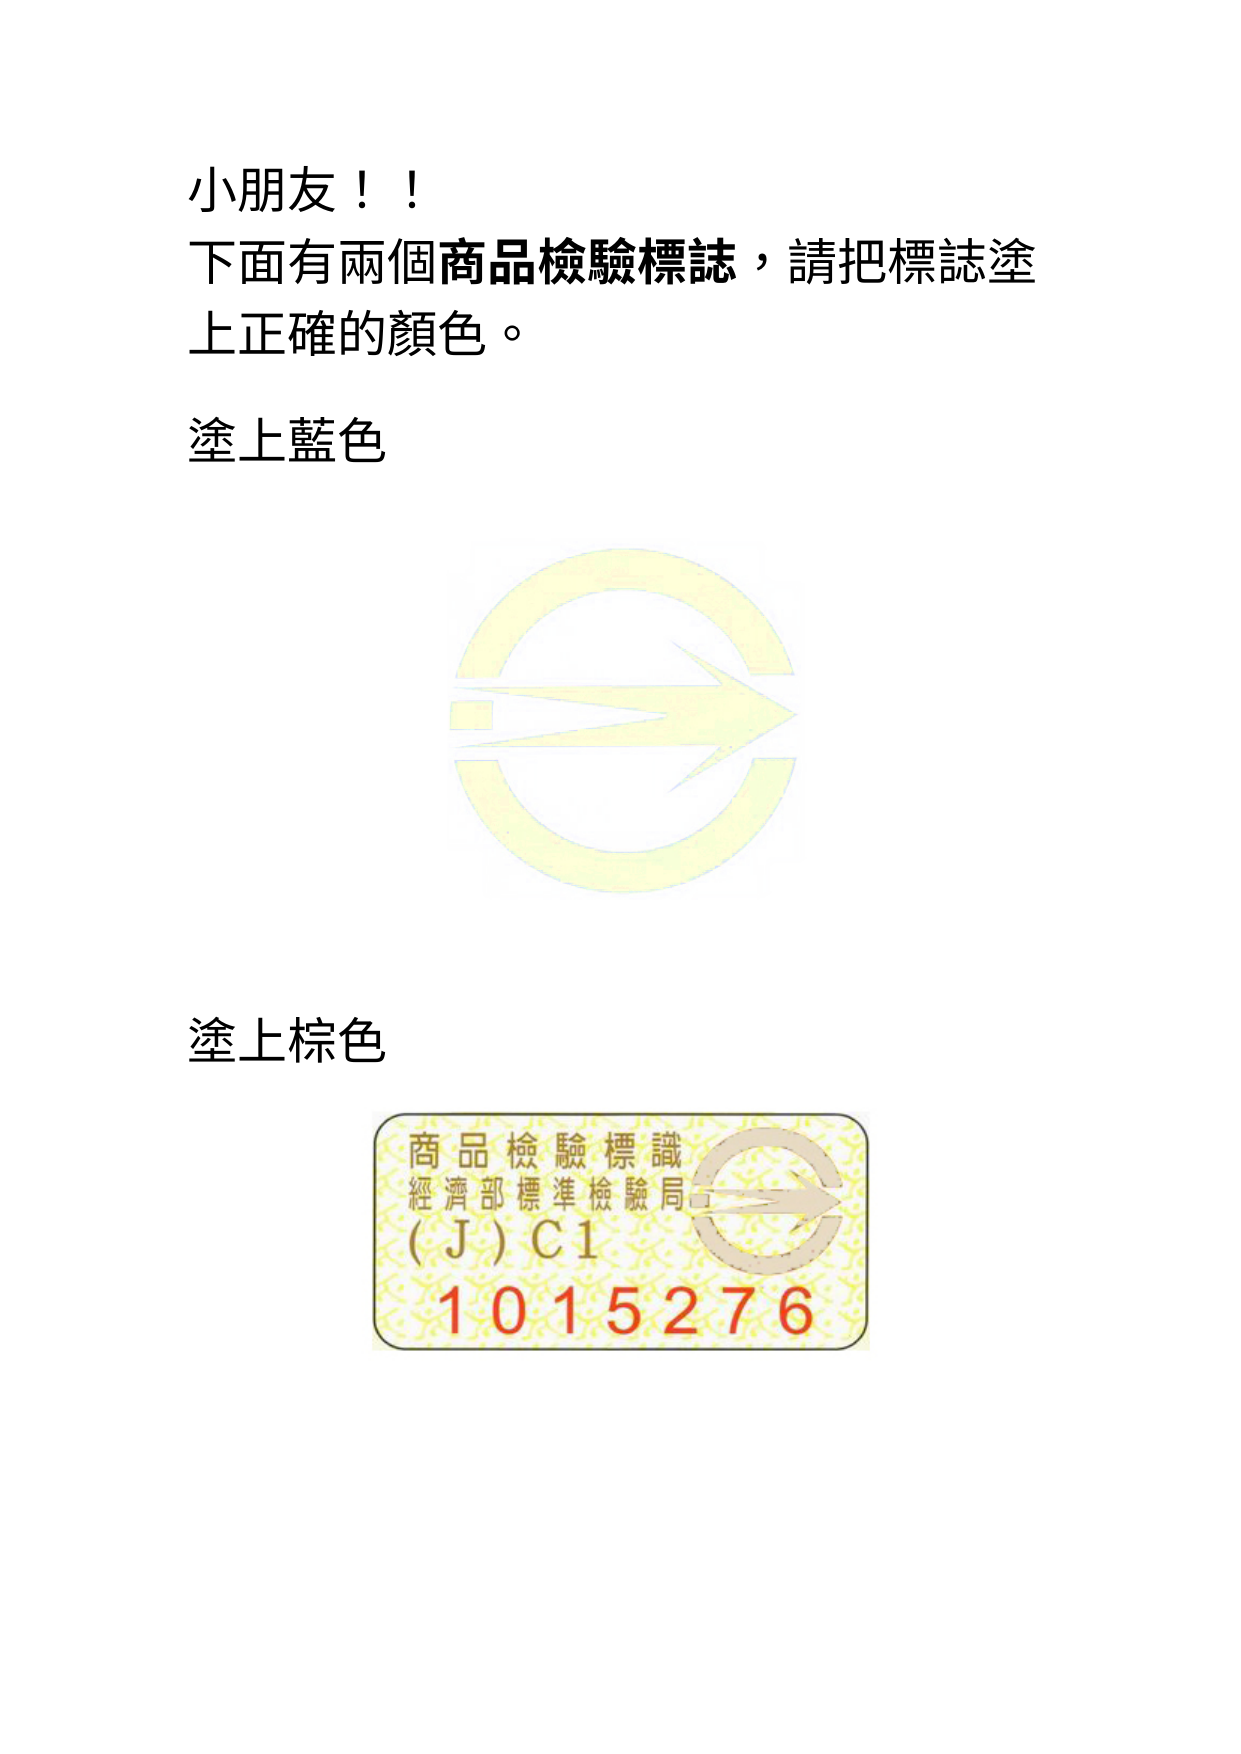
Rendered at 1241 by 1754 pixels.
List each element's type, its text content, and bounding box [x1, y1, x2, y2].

text 小朋友！！ 下面有兩個商品檢驗標誌，請把標誌塗上正確的顏色。 [187, 150, 1053, 401]
text 塗上藍色 [187, 401, 1053, 474]
picture [338, 1074, 903, 1368]
text 塗上棕色 [187, 1002, 1053, 1074]
picture [406, 507, 835, 934]
